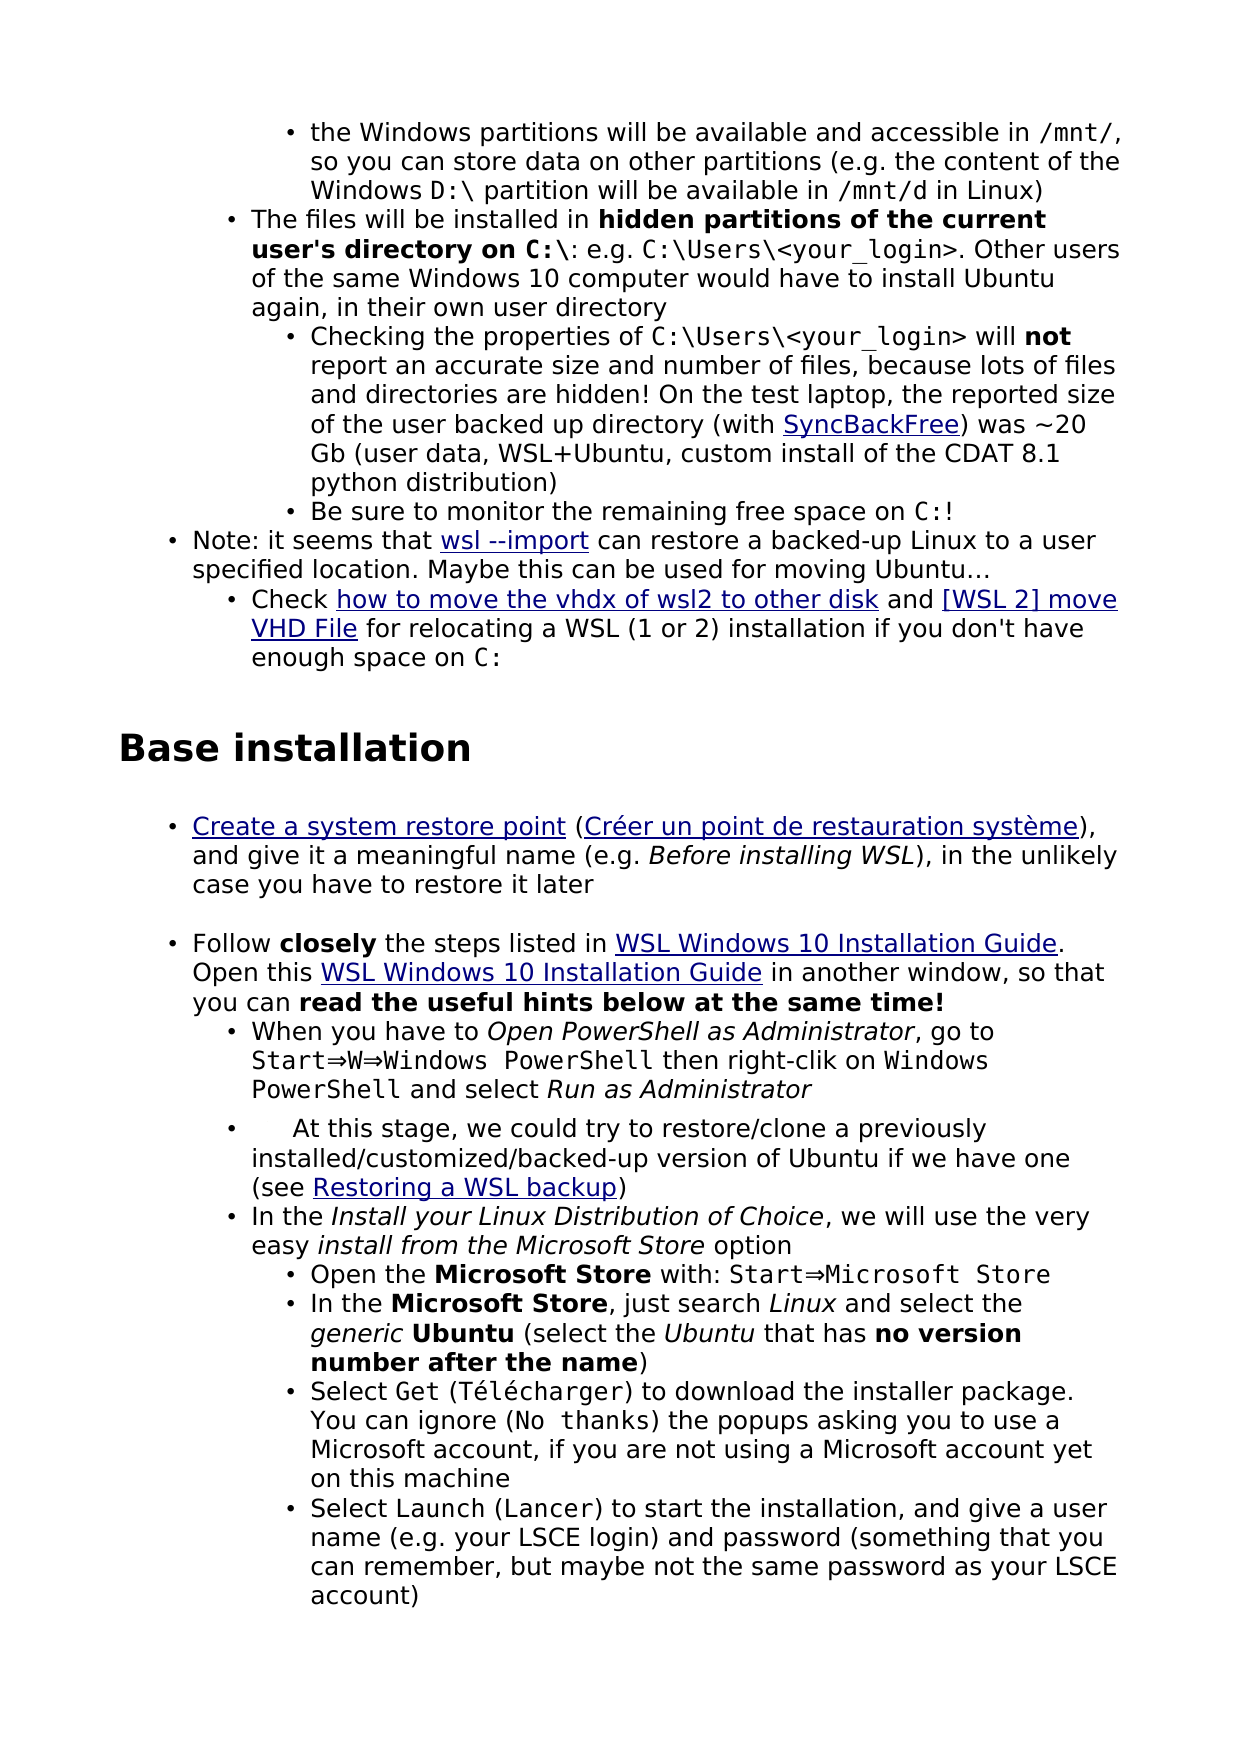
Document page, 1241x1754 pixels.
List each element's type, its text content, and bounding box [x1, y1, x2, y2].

list Select Launch (Lancer) to start the installation, and give a user name (e.g. your LSCE login) and password (something that you can remember, but maybe not the same password as your LSCE account) [295, 1494, 1122, 1610]
list Open the Microsoft Store with: Start⇒Microsoft Store [295, 1260, 1122, 1289]
list Check how to move the vhdx of wsl2 to other disk and [WSL 2] move VHD File for relocating a WSL (1 or 2) installation if you don't have enough space on C: [236, 585, 1122, 672]
list The files will be installed in hidden partitions of the current user's directory on C:\: e.g. C:\Users\<your_login>. Other users of the same Windows 10 computer would have to install Ubuntu again, in their own user directory [236, 206, 1122, 322]
list Note: it seems that wsl --import can restore a backed-up Linux to a user specified location. Maybe this can be used for moving Ubuntu… [177, 526, 1122, 585]
list In the Microsoft Store, just search Linux and select the generic Ubuntu (select the Ubuntu that has no version number after the name) [295, 1289, 1122, 1377]
list Follow closely the steps listed in WSL Windows 10 Installation Guide. Open this WSL Windows 10 Installation Guide in another window, so that you can read the useful hints below at the same time! [177, 929, 1122, 1017]
list In the Install your Linux Distribution of Choice, we will use the very easy install from the Microsoft Store option [236, 1202, 1122, 1260]
list Create a system restore point (Créer un point de restauration système), and give it a meaningful name (e.g. Before installing WSL), in the unlikely case you have to restore it later [177, 812, 1122, 900]
subtitle Base installation [118, 727, 1122, 770]
list Be sure to monitor the remaining free space on C:! [295, 497, 1122, 526]
list Select Get (Télécharger) to download the installer package. You can ignore (No thanks) the popups asking you to use a Microsoft account, if you are not using a Microsoft account yet on this machine [295, 1377, 1122, 1494]
list the Windows partitions will be available and accessible in /mnt/, so you can store data on other partitions (e.g. the content of the Windows D:\ partition will be available in /mnt/d in Linux) [295, 118, 1122, 206]
list When you have to Open PowerShell as Administrator, go to Start⇒W⇒Windows PowerShell then right-clik on Windows PowerShell and select Run as Administrator [236, 1017, 1122, 1104]
list At this stage, we could try to restore/clone a previously installed/customized/backed-up version of Ubuntu if we have one (see Restoring a WSL backup) [236, 1104, 1122, 1202]
list Checking the properties of C:\Users\<your_login> will not report an accurate size and number of files, because lots of files and directories are hidden! On the test laptop, the reported size of the user backed up directory (with SyncBackFree) was ~20 Gb (user data, WSL+Ubuntu, custom install of the CDAT 8.1 python distribution) [295, 322, 1122, 497]
